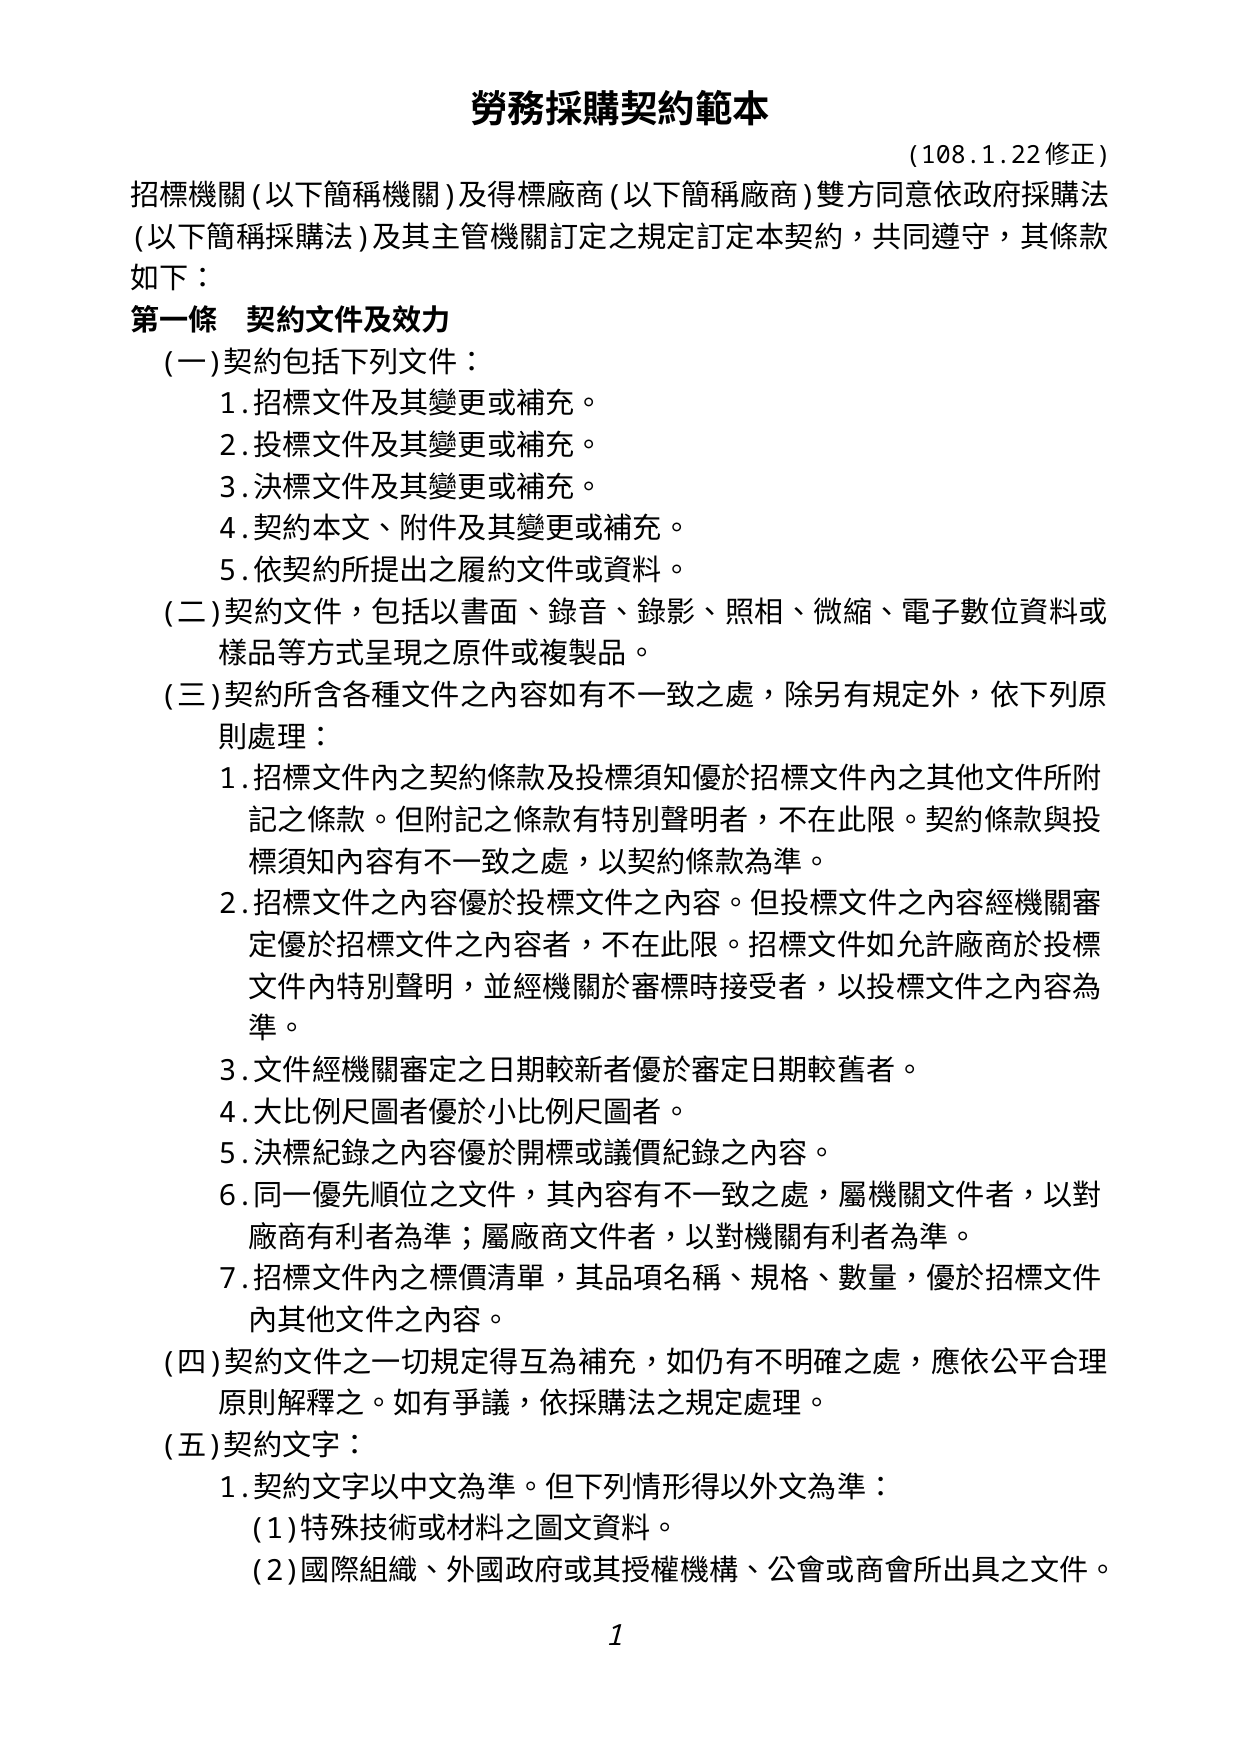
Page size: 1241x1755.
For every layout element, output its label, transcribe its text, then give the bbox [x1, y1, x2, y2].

text (108.1.22修正) [130, 130, 1110, 172]
text 1.契約文字以中文為準。但下列情形得以外文為準： [218, 1464, 1104, 1505]
text 4.大比例尺圖者優於小比例尺圖者。 [218, 1089, 1104, 1130]
text 勞務採購契約範本 [130, 89, 1110, 130]
text 3.文件經機關審定之日期較新者優於審定日期較舊者。 [218, 1047, 1104, 1089]
text (三)契約所含各種文件之內容如有不一致之處，除另有規定外，依下列原則處理： [159, 672, 1110, 755]
text 1.招標文件及其變更或補充。 [218, 380, 1110, 422]
text (2)國際組織、外國政府或其授權機構、公會或商會所出具之文件。 [248, 1547, 1110, 1589]
text 5.決標紀錄之內容優於開標或議價紀錄之內容。 [218, 1130, 1104, 1172]
text 5.依契約所提出之履約文件或資料。 [218, 547, 1110, 589]
text (四)契約文件之一切規定得互為補充，如仍有不明確之處，應依公平合理原則解釋之。如有爭議，依採購法之規定處理。 [159, 1339, 1110, 1422]
text (一)契約包括下列文件： [159, 339, 1110, 380]
text (1)特殊技術或材料之圖文資料。 [248, 1505, 1110, 1547]
text 2.招標文件之內容優於投標文件之內容。但投標文件之內容經機關審定優於招標文件之內容者，不在此限。招標文件如允許廠商於投標文件內特別聲明，並經機關於審標時接受者，以投標文件之內容為準。 [218, 880, 1104, 1047]
text 6.同一優先順位之文件，其內容有不一致之處，屬機關文件者，以對廠商有利者為準；屬廠商文件者，以對機關有利者為準。 [218, 1172, 1104, 1255]
text (五)契約文字： [159, 1422, 1110, 1464]
text 7.招標文件內之標價清單，其品項名稱、規格、數量，優於招標文件內其他文件之內容。 [218, 1255, 1104, 1339]
text 3.決標文件及其變更或補充。 [218, 464, 1110, 505]
text 2.投標文件及其變更或補充。 [218, 422, 1110, 464]
text 1.招標文件內之契約條款及投標須知優於招標文件內之其他文件所附記之條款。但附記之條款有特別聲明者，不在此限。契約條款與投標須知內容有不一致之處，以契約條款為準。 [218, 755, 1104, 880]
text 第一條 契約文件及效力 [130, 297, 1110, 339]
text 4.契約本文、附件及其變更或補充。 [218, 505, 1110, 547]
text (二)契約文件，包括以書面、錄音、錄影、照相、微縮、電子數位資料或樣品等方式呈現之原件或複製品。 [159, 589, 1110, 672]
text 招標機關(以下簡稱機關)及得標廠商(以下簡稱廠商)雙方同意依政府採購法(以下簡稱採購法)及其主管機關訂定之規定訂定本契約，共同遵守，其條款如下： [130, 172, 1110, 297]
